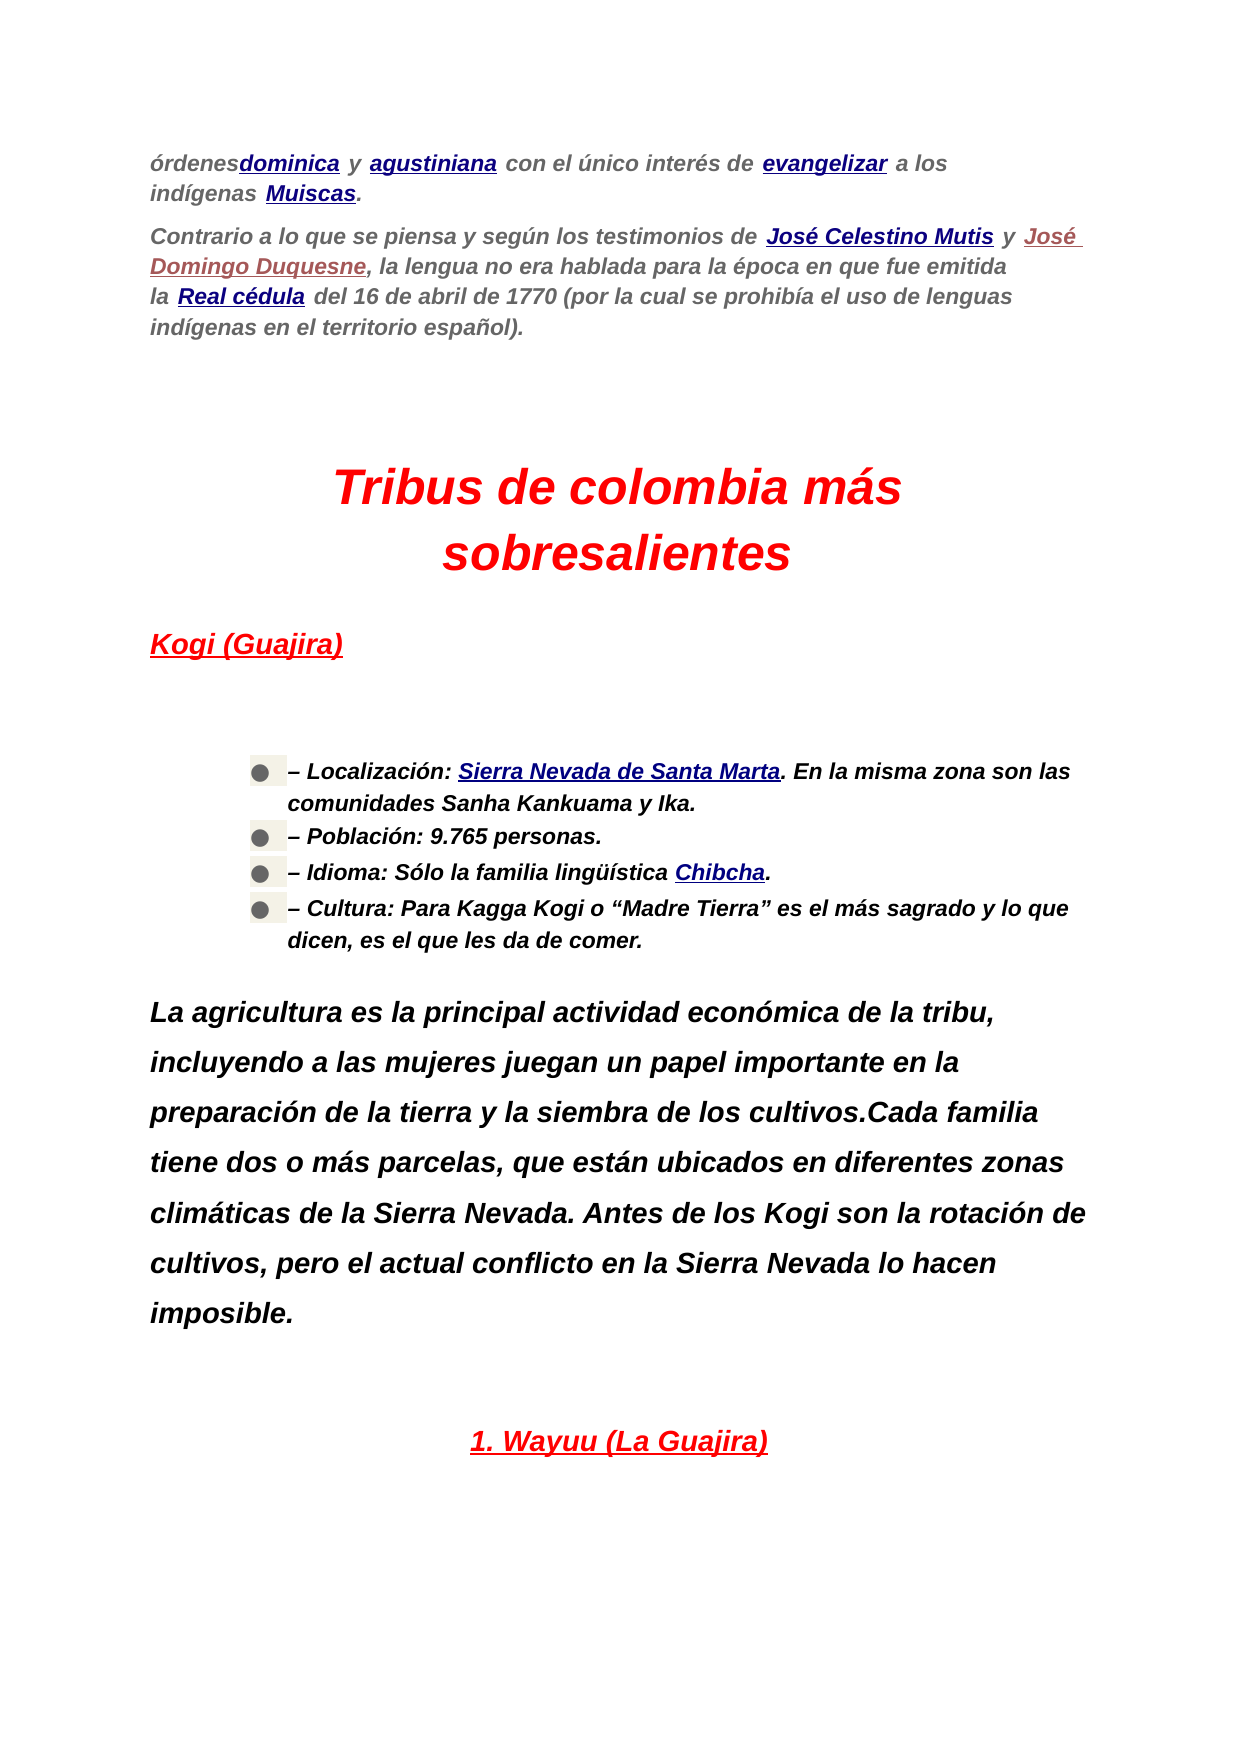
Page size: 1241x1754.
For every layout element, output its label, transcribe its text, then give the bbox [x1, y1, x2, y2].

list – Población: 9.765 personas. [287, 820, 1090, 851]
text Contrario a lo que se piensa y según los testimonios de José Celestino Mutis y José Domingo Duquesne, la lengua no era hablada para la época en que fue emitida la Real cédula del 16 de abril de 1770 (por la cual se prohibía el uso de lenguas indígenas en el territorio español). [150, 223, 1090, 340]
list – Localización: Sierra Nevada de Santa Marta. En la misma zona son las comunidades Sanha Kankuama y Ika. [250, 754, 1090, 816]
text Tribus de colombia más sobresalientes [150, 458, 1090, 581]
text Kogi (Guajira) [150, 627, 1090, 661]
text órdenesdominica y agustiniana con el único interés de evangelizar a los indígenas Muiscas. [150, 150, 1090, 207]
text 1. Wayuu (La Guajira) [150, 1424, 1090, 1457]
text La agricultura es la principal actividad económica de la tribu, incluyendo a las mujeres juegan un papel importante en la preparación de la tierra y la siembra de los cultivos.Cada familia tiene dos o más parcelas, que están ubicados en diferentes zonas climáticas de la Sierra Nevada. Antes de los Kogi son la rotación de cultivos, pero el actual conflicto en la Sierra Nevada lo hacen imposible. [150, 994, 1090, 1330]
list – Idioma: Sólo la familia lingüística Chibcha. [287, 856, 1090, 887]
list – Cultura: Para Kagga Kogi o “Madre Tierra” es el más sagrado y lo que dicen, es el que les da de comer. [250, 892, 1090, 953]
